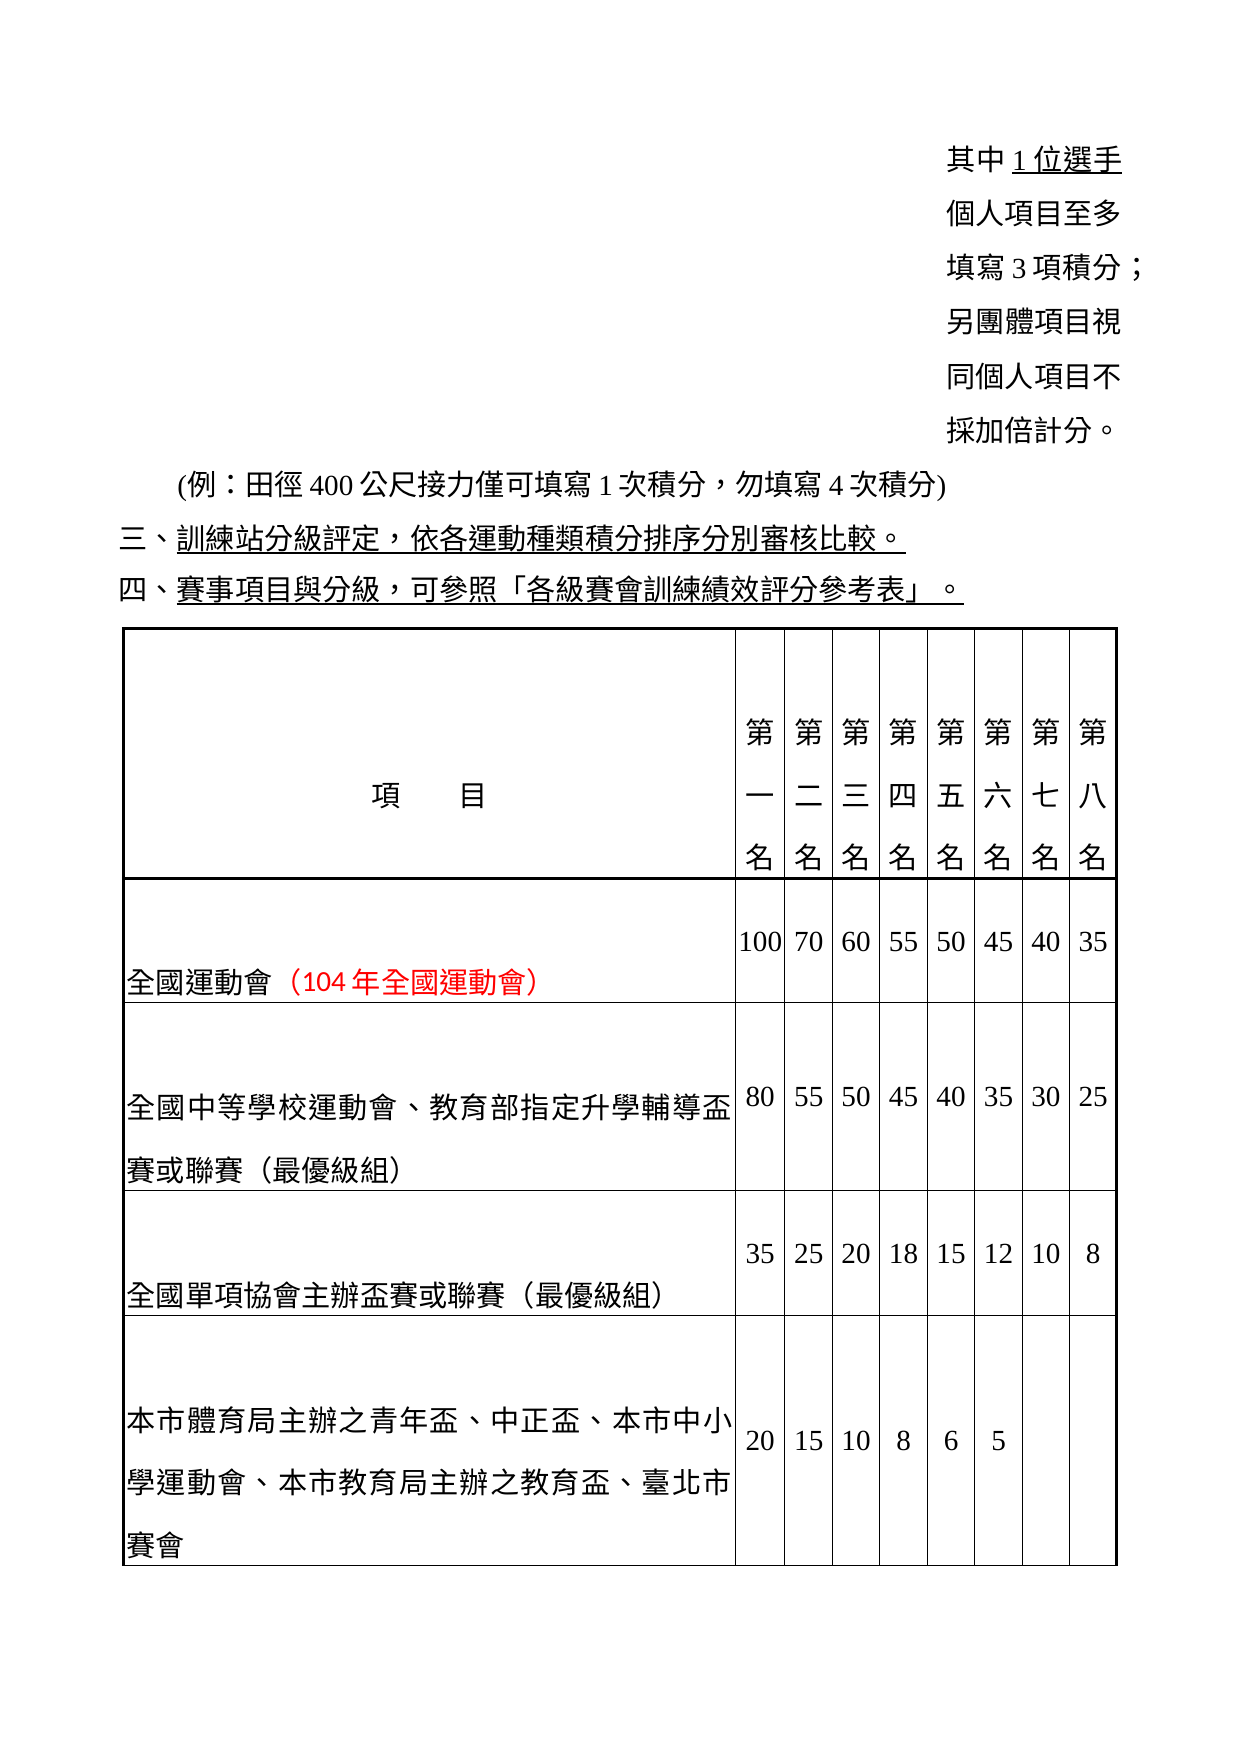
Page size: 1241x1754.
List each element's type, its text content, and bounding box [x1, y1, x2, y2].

table_cell 15 [928, 1191, 974, 1314]
table_header 第六名 [975, 630, 1022, 877]
table_cell 100 [736, 880, 784, 1002]
table_cell 50 [928, 880, 974, 1002]
table_cell 12 [975, 1191, 1022, 1314]
table_cell 全國單項協會主辦盃賽或聯賽（最優級組） [125, 1191, 735, 1314]
table_header 第七名 [1023, 630, 1069, 877]
table_cell 10 [833, 1316, 879, 1564]
list 審核積分以104年11月1日至105年10月31日舉行之比賽成績為限（104年全國運動會除外），至多可填寫10項運動成績，並須檢附選手成績證明。其中1位選手個人項目至多填寫3項積分；另團體項目視同個人項目不採加倍計分。 [812, 127, 1122, 452]
table_cell 35 [1070, 880, 1115, 1002]
table_cell 25 [1070, 1003, 1115, 1189]
table_cell 25 [785, 1191, 832, 1314]
table_cell 55 [880, 880, 927, 1002]
table_header 第一名 [736, 630, 784, 877]
table_cell 20 [833, 1191, 879, 1314]
table_cell 55 [785, 1003, 832, 1189]
table_cell 35 [975, 1003, 1022, 1189]
table_cell 50 [833, 1003, 879, 1189]
table_cell 8 [880, 1316, 927, 1564]
table_cell 40 [928, 1003, 974, 1189]
table_cell 45 [880, 1003, 927, 1189]
table_cell 45 [975, 880, 1022, 1002]
table_header 第四名 [880, 630, 927, 877]
table_cell 全國中等學校運動會、教育部指定升學輔導盃賽或聯賽（最優級組） [125, 1003, 735, 1189]
table_header 第三名 [833, 630, 879, 877]
table_cell [1023, 1316, 1069, 1564]
table_cell 80 [736, 1003, 784, 1189]
text (例：田徑400公尺接力僅可填寫1次積分，勿填寫4次積分) [177, 452, 1122, 506]
table_cell 40 [1023, 880, 1069, 1002]
text 四、賽事項目與分級，可參照「各級賽會訓練績效評分參考表」。 [118, 560, 1122, 610]
table_cell 全國運動會（104年全國運動會） [125, 880, 735, 1002]
table_header 第五名 [928, 630, 974, 877]
table_cell 本市體育局主辦之青年盃、中正盃、本市中小學運動會、本市教育局主辦之教育盃、臺北市賽會 [125, 1316, 735, 1564]
table_cell [1070, 1316, 1115, 1564]
table_cell 5 [975, 1316, 1022, 1564]
table_cell 6 [928, 1316, 974, 1564]
table_cell 20 [736, 1316, 784, 1564]
text 三、訓練站分級評定，依各運動種類積分排序分別審核比較。 [118, 506, 1122, 560]
table_cell 70 [785, 880, 832, 1002]
table_cell 8 [1070, 1191, 1115, 1314]
table_cell 35 [736, 1191, 784, 1314]
table_header 第二名 [785, 630, 832, 877]
table_cell 18 [880, 1191, 927, 1314]
table_header 項 目 [125, 630, 735, 877]
table_cell 60 [833, 880, 879, 1002]
table_header 第八名 [1070, 630, 1115, 877]
table_cell 30 [1023, 1003, 1069, 1189]
table_cell 15 [785, 1316, 832, 1564]
table_cell 10 [1023, 1191, 1069, 1314]
